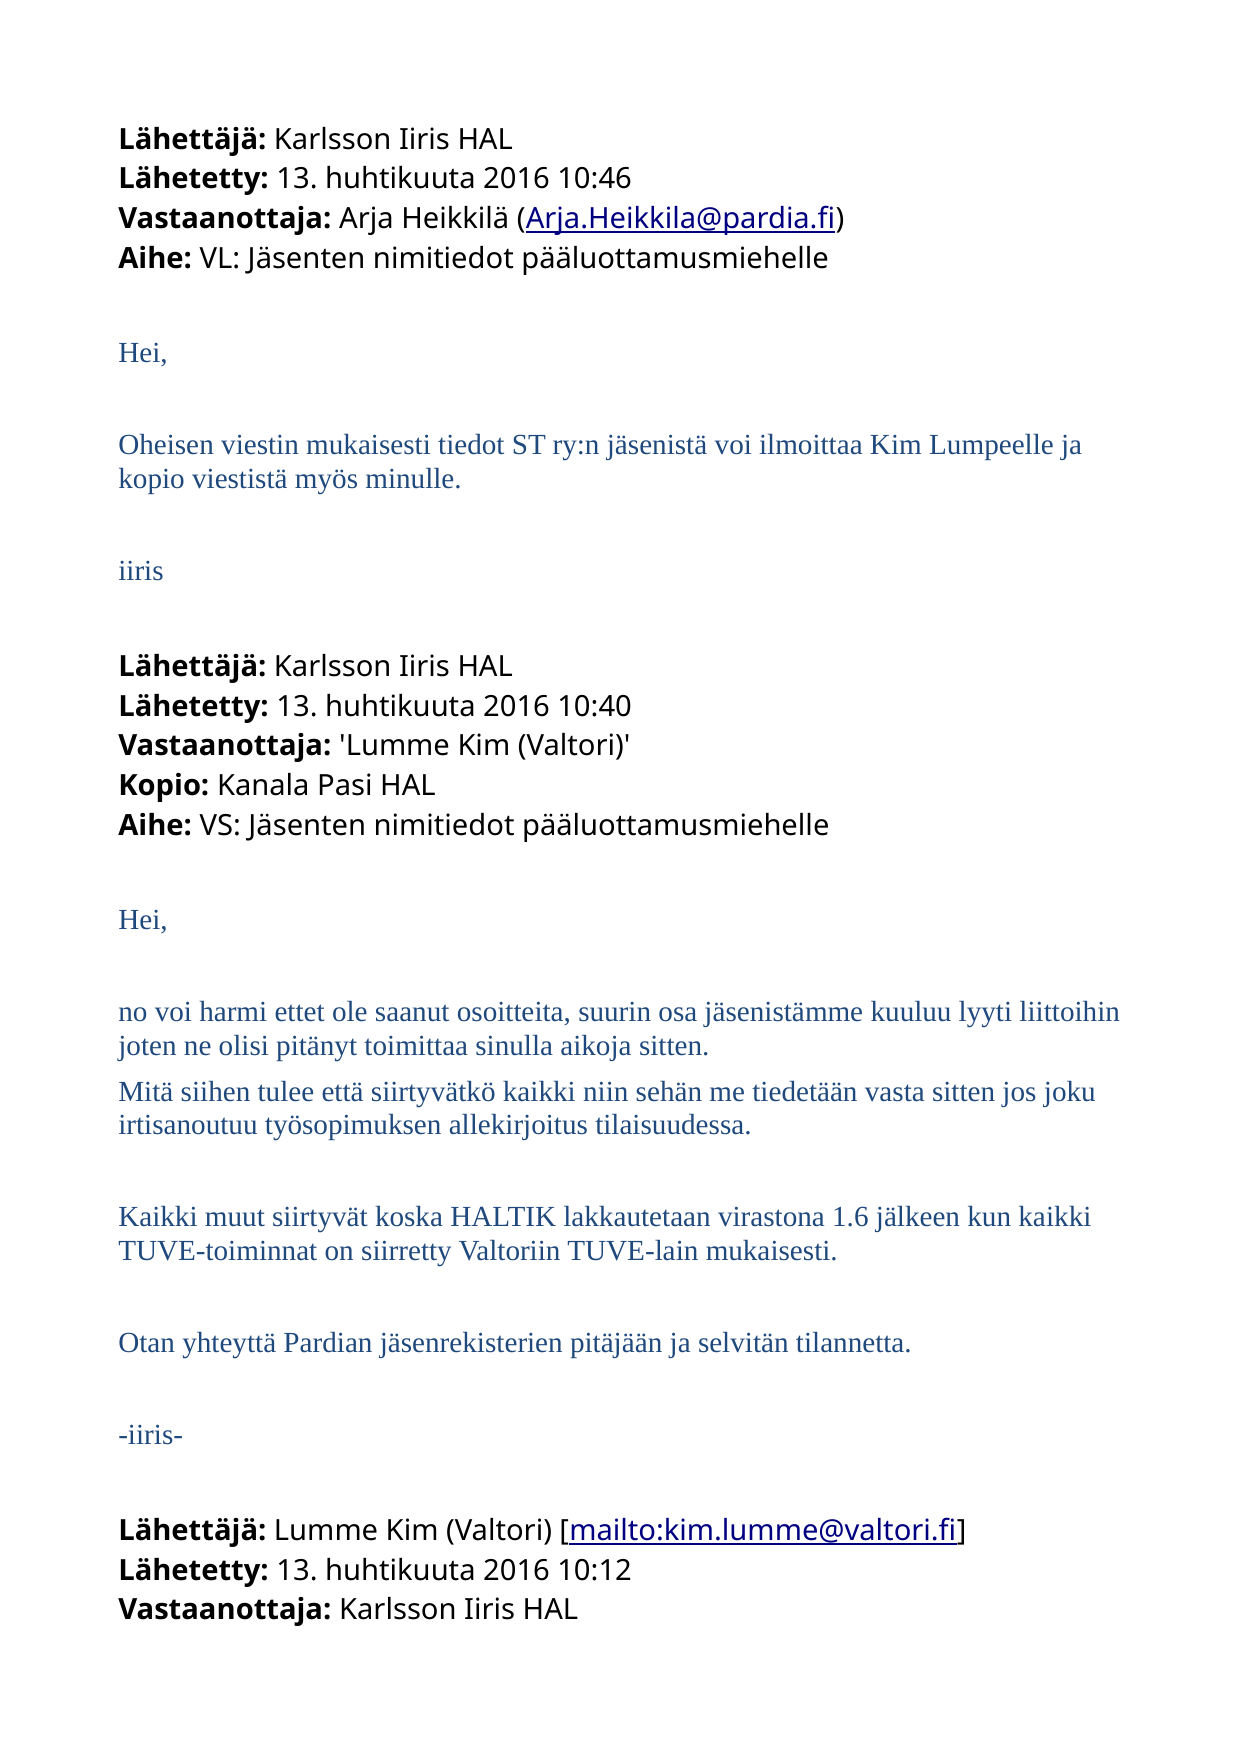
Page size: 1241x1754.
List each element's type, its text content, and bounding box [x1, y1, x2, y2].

text no voi harmi ettet ole saanut osoitteita, suurin osa jäsenistämme kuuluu lyyti liittoihin joten ne olisi pitänyt toimittaa sinulla aikoja sitten. [118, 994, 1122, 1061]
text Otan yhteyttä Pardian jäsenrekisterien pitäjään ja selvitän tilannetta. [118, 1325, 1122, 1359]
text Hei, [118, 902, 1122, 936]
text Lähettäjä: Karlsson Iiris HAL Lähetetty: 13. huhtikuuta 2016 10:40 Vastaanottaja: 'Lumme Kim (Valtori)' Kopio: Kanala Pasi HAL Aihe: VS: Jäsenten nimitiedot pääluottamusmiehelle [118, 645, 1122, 844]
text Kaikki muut siirtyvät koska HALTIK lakkautetaan virastona 1.6 jälkeen kun kaikki TUVE-toiminnat on siirretty Valtoriin TUVE-lain mukaisesti. [118, 1199, 1122, 1267]
text Lähettäjä: Karlsson Iiris HAL Lähetetty: 13. huhtikuuta 2016 10:46 Vastaanottaja: Arja Heikkilä (Arja.Heikkila@pardia.fi) Aihe: VL: Jäsenten nimitiedot pääluottamusmiehelle [118, 118, 1122, 277]
text iiris [118, 553, 1122, 587]
text Lähettäjä: Lumme Kim (Valtori) [mailto:kim.lumme@valtori.fi] Lähetetty: 13. huhtikuuta 2016 10:12 Vastaanottaja: Karlsson Iiris HAL [118, 1509, 1122, 1628]
text Oheisen viestin mukaisesti tiedot ST ry:n jäsenistä voi ilmoittaa Kim Lumpeelle ja kopio viestistä myös minulle. [118, 427, 1122, 494]
text Hei, [118, 335, 1122, 369]
text -iiris- [118, 1417, 1122, 1451]
text Mitä siihen tulee että siirtyvätkö kaikki niin sehän me tiedetään vasta sitten jos joku irtisanoutuu työsopimuksen allekirjoitus tilaisuudessa. [118, 1074, 1122, 1141]
